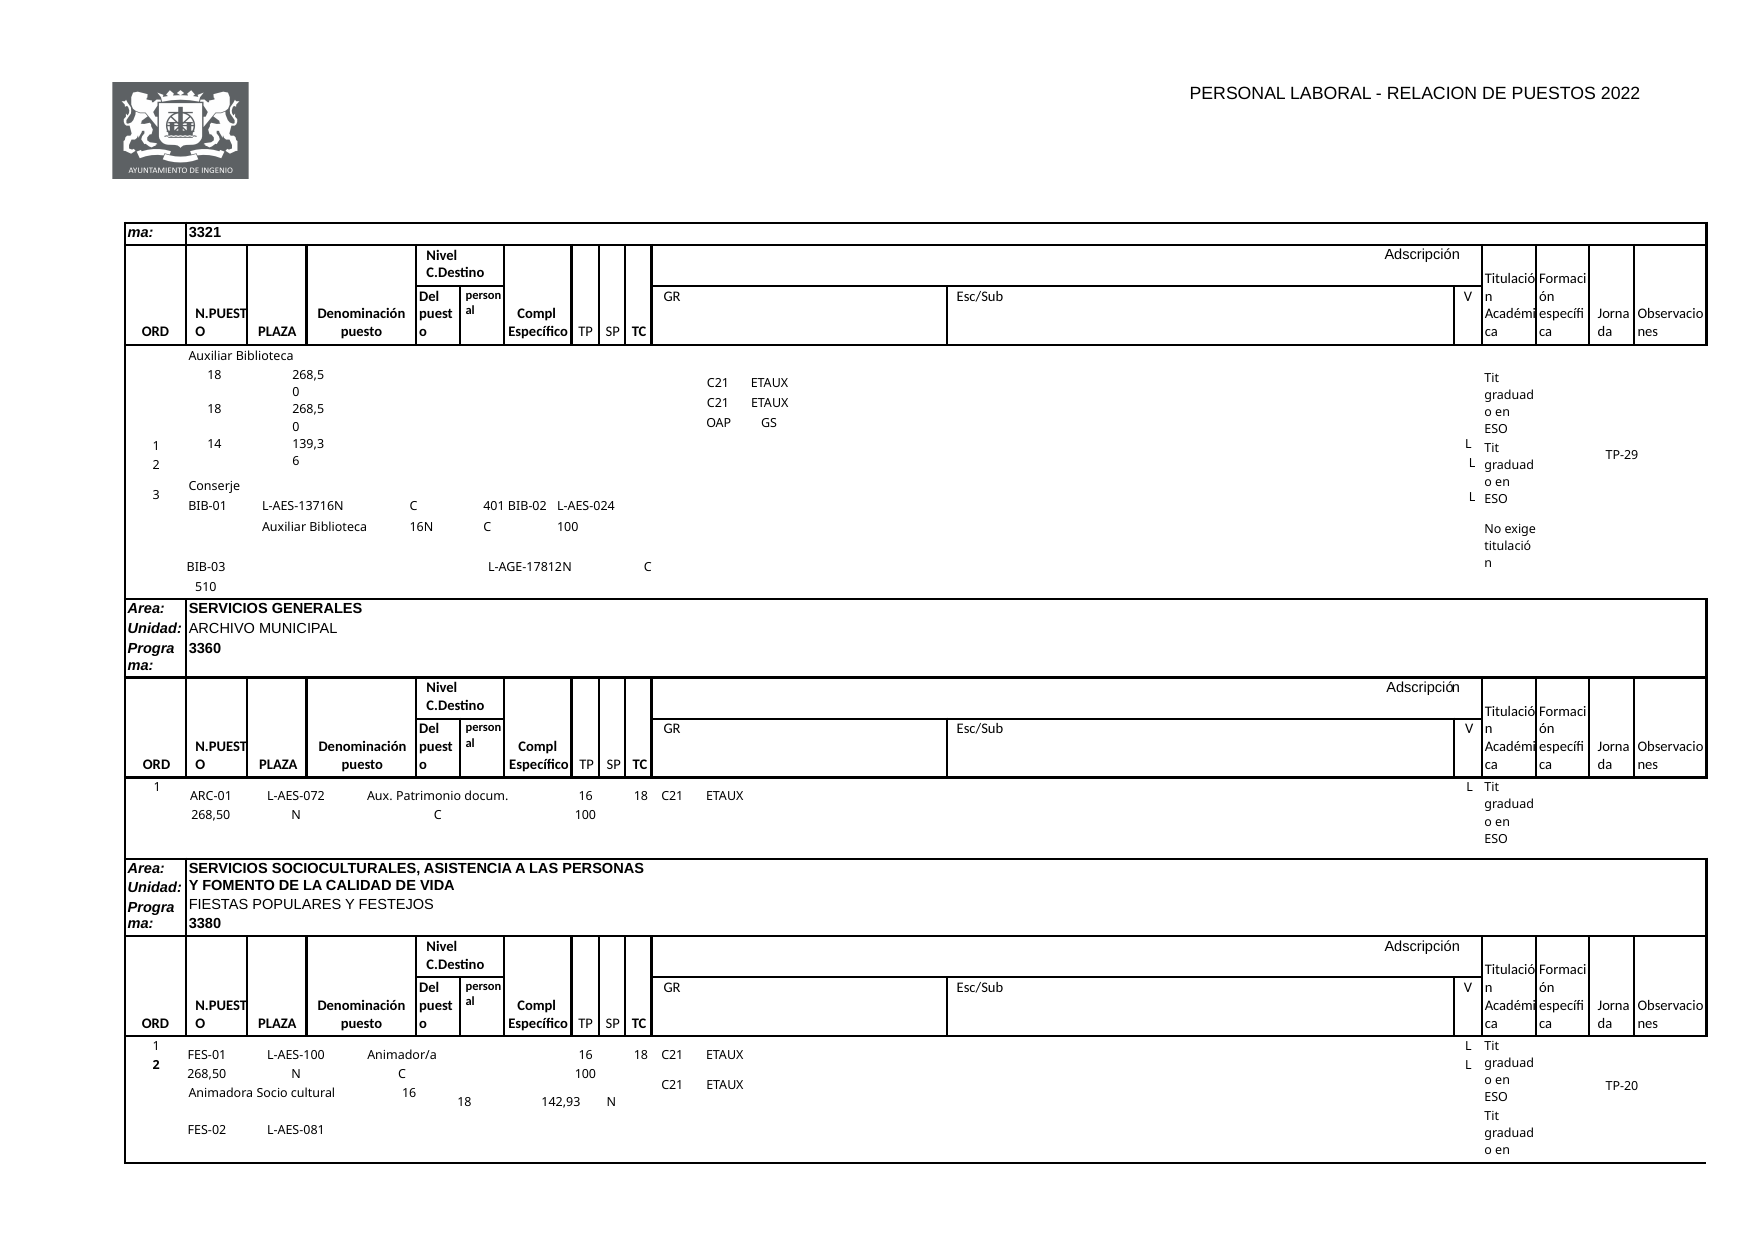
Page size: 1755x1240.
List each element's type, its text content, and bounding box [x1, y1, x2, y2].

table_cell Tit graduado en ESO Tit graduado en ESO [1482, 1037, 1536, 1162]
table_cell [1536, 346, 1589, 377]
table_cell n [1454, 679, 1481, 717]
table_cell [1536, 1075, 1589, 1109]
table_cell Adscripció [653, 937, 1453, 976]
table_cell 3360 [187, 640, 416, 676]
table_cell Esc/Sub [948, 287, 1453, 344]
table_cell [1536, 640, 1589, 676]
table_cell OAP [651, 415, 736, 442]
table_cell n [1454, 937, 1481, 976]
table_cell N.PUESTO [187, 679, 246, 776]
table_header 268,50 [292, 366, 333, 401]
table_header [1536, 224, 1589, 244]
table_cell [1536, 860, 1589, 935]
table_cell [651, 860, 1453, 935]
table_cell ORD [126, 937, 185, 1035]
table_cell C21 ETAUX C21 ETAUX [651, 1037, 1453, 1162]
table_cell Del puesto [417, 287, 459, 344]
table_cell Observaciones [1635, 246, 1705, 344]
table_cell Denominación puesto [308, 937, 415, 1035]
table_cell Del puesto [417, 978, 459, 1035]
table_cell TC [626, 937, 650, 1035]
table_header ETAUX [736, 374, 800, 394]
table_cell [416, 600, 504, 639]
table_cell [571, 640, 599, 676]
table_cell ETAUX [736, 394, 800, 414]
table_cell [1536, 478, 1589, 598]
table_cell SP [600, 246, 624, 344]
table_cell [1536, 444, 1589, 477]
table_cell [651, 640, 1453, 676]
table_cell Adscripció [653, 679, 1453, 717]
table_cell [625, 600, 651, 639]
table_cell Nivel C.Destino [417, 246, 503, 285]
table_cell Area: Unidad: Programa: [126, 860, 185, 935]
table_cell Programa: [126, 640, 185, 676]
table_cell Del puesto [417, 720, 459, 776]
table_cell [1589, 779, 1706, 857]
table_cell n [1454, 246, 1481, 285]
table_cell [1589, 411, 1706, 444]
table_cell L L [1454, 1037, 1482, 1162]
table_cell Tit graduado en ESO [1482, 779, 1536, 857]
table_cell [1589, 478, 1706, 598]
table_cell SERVICIOS SOCIOCULTURALES, ASISTENCIA A LAS PERSONAS Y FOMENTO DE LA CALIDAD DE VIDA FIESTAS POPULARES Y FESTEJOS 3380 [187, 860, 651, 935]
table_cell Formación específica [1537, 246, 1588, 344]
table_cell Denominación puesto [308, 679, 415, 776]
table_cell Tit graduado en ESO Tit graduado en ESO No exige titulación [1482, 346, 1536, 598]
table_cell TP-29 [1589, 444, 1706, 477]
table_cell FES-01 L-AES-100 Animador/a 16 18 268,50 N C 100 [186, 1037, 651, 1084]
table_cell [651, 346, 1453, 598]
table_cell [1536, 411, 1589, 444]
table_cell [1536, 1037, 1589, 1075]
table_cell Observaciones [1635, 937, 1705, 1035]
table_header ma: [126, 224, 185, 244]
table_cell TP-20 [1589, 1075, 1706, 1109]
table_cell Denominación puesto [308, 246, 415, 344]
table_header [651, 224, 1453, 244]
table_cell [625, 640, 651, 676]
table_header [1454, 224, 1482, 244]
table_cell Jornada [1590, 937, 1633, 1035]
table_cell 139,36 [292, 435, 333, 469]
table_header [1482, 224, 1536, 244]
table_cell [1536, 377, 1589, 411]
table_cell TP [573, 937, 598, 1035]
table_header 3321 [187, 224, 651, 244]
table_cell PLAZA [248, 937, 305, 1035]
table_cell TP [573, 246, 598, 344]
table_cell TC [626, 679, 650, 776]
table_header 18 142,93 [436, 1084, 583, 1112]
table_cell [416, 640, 504, 676]
table_cell [651, 600, 1453, 639]
table_cell 18 [186, 401, 292, 435]
table_cell C21 ETAUX [651, 779, 1453, 857]
table_header 16 [381, 1084, 436, 1112]
table_cell BIB-01 L-AES-13716N C 401 BIB-02 L-AES-024 Auxiliar Biblioteca 16N C 100 BIB-03 L-AGE-17812N C 510 [186, 346, 651, 598]
table_cell personal [461, 720, 503, 776]
table_cell Compl Específico [505, 679, 570, 776]
table_cell FES-02 L-AES-081 [186, 1112, 651, 1162]
table_cell GS [736, 415, 800, 442]
table_cell N.PUESTO [187, 246, 246, 344]
table_cell personal [461, 978, 503, 1035]
table_cell Formación específica [1537, 679, 1588, 776]
table_cell GR [653, 978, 946, 1035]
table_cell 1 2 3 [126, 346, 186, 598]
table_cell [599, 640, 625, 676]
table_cell Esc/Sub [948, 978, 1453, 1035]
table_cell 268,50 [292, 401, 333, 435]
table_header N C [583, 1084, 651, 1112]
table_cell 14 [186, 435, 292, 469]
table_cell L [1454, 779, 1482, 857]
table_cell [1482, 600, 1536, 639]
table_cell ARC-01 L-AES-072 Aux. Patrimonio docum. 16 18 268,50 N C 100 [186, 779, 651, 857]
table_cell [1454, 640, 1482, 676]
table_cell [1536, 779, 1589, 857]
table_cell [1536, 600, 1589, 639]
table_cell Nivel C.Destino [417, 679, 503, 717]
table_cell L L L [1454, 346, 1482, 598]
table_cell Nivel C.Destino [417, 937, 503, 976]
table_cell N.PUESTO [187, 937, 246, 1035]
table_cell Observaciones [1635, 679, 1705, 776]
table_cell Area: Unidad: [126, 600, 185, 639]
table_header C21 [651, 374, 736, 394]
table_cell Titulación Académica [1483, 246, 1535, 344]
table_cell [1482, 640, 1536, 676]
table_cell Esc/Sub [948, 720, 1453, 776]
table_cell [571, 600, 599, 639]
table_cell GR [653, 287, 946, 344]
table_cell ORD [126, 679, 185, 776]
table_header Animadora Socio cultural [186, 1084, 381, 1112]
table_cell TC [626, 246, 650, 344]
table_cell [1454, 600, 1482, 639]
table_cell [1589, 1037, 1706, 1075]
table_cell SP [600, 679, 624, 776]
table_cell SERVICIOS GENERALES ARCHIVO MUNICIPAL [187, 600, 416, 639]
table_cell Titulación Académica [1483, 679, 1535, 776]
table_cell Adscripció [653, 246, 1453, 285]
table_cell [1589, 377, 1706, 411]
table_cell 1 2 [126, 1037, 186, 1162]
table_cell SP [600, 937, 624, 1035]
table_cell [1589, 640, 1705, 676]
table_cell V [1455, 978, 1481, 1035]
table_header 18 [186, 366, 292, 401]
table_cell Formación específica [1537, 937, 1588, 1035]
table_cell GR [653, 720, 946, 776]
table_cell Jornada [1590, 246, 1633, 344]
table_header [1589, 224, 1705, 244]
table_cell [504, 640, 571, 676]
table_cell ORD [126, 246, 185, 344]
table_cell [1589, 346, 1706, 377]
table_cell V [1455, 720, 1481, 776]
table_cell [504, 600, 571, 639]
table_header Auxiliar Biblioteca [186, 346, 381, 366]
table_cell Compl Específico [505, 246, 570, 344]
table_cell Compl Específico [505, 937, 570, 1035]
table_cell [599, 600, 625, 639]
table_cell TP [573, 679, 598, 776]
table_cell [1454, 860, 1482, 935]
table_cell 1 [126, 779, 186, 857]
table_cell personal [461, 287, 503, 344]
table_cell [1589, 600, 1705, 639]
table_header Conserje [186, 469, 381, 497]
table_cell [1536, 1109, 1706, 1162]
table_cell Jornada [1590, 679, 1633, 776]
table_cell [1482, 860, 1536, 935]
table_cell PLAZA [248, 679, 305, 776]
table_cell [1589, 860, 1705, 935]
table_cell V [1455, 287, 1481, 344]
table_cell PLAZA [248, 246, 305, 344]
table_cell C21 [651, 394, 736, 414]
table_cell Titulación Académica [1483, 937, 1535, 1035]
